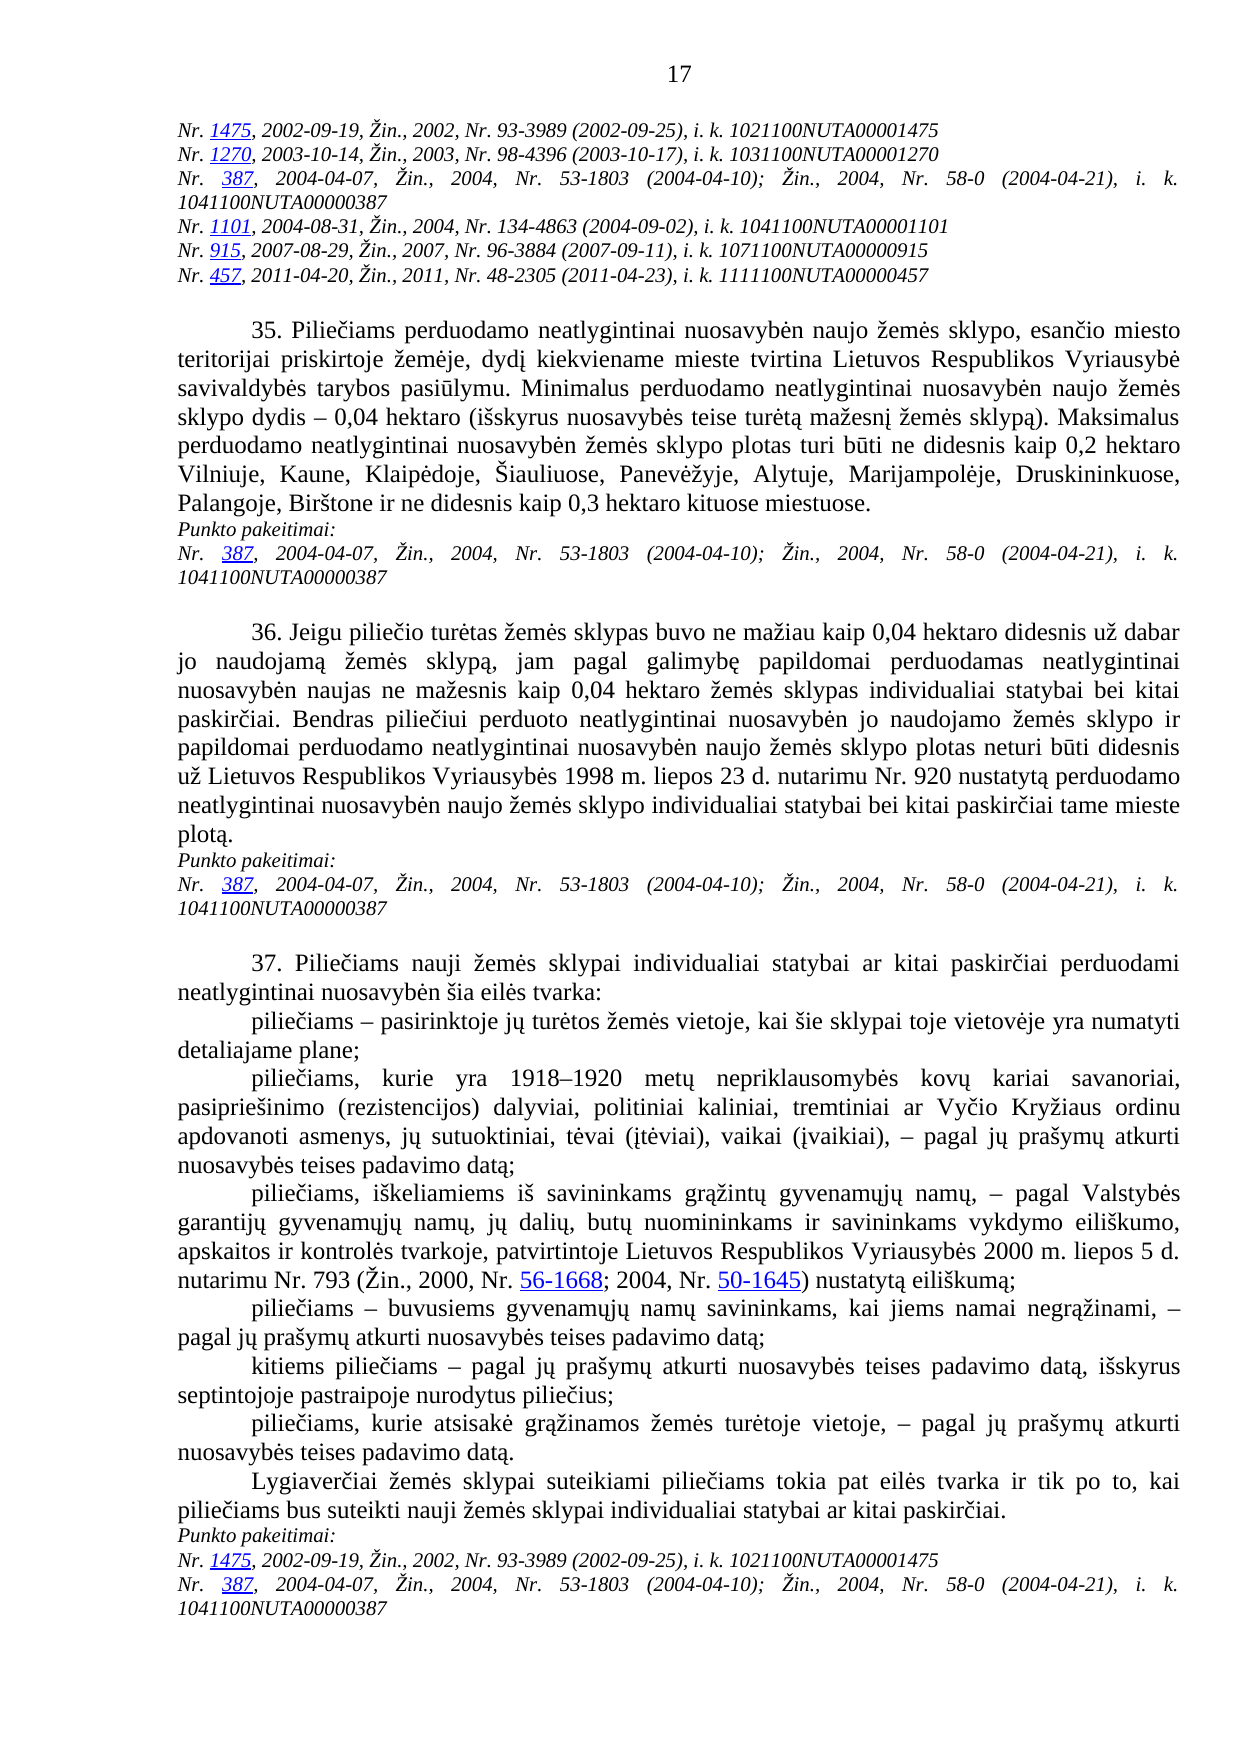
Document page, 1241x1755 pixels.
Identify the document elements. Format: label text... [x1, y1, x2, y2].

text Nr. 387, 2004-04-07, Žin., 2004, Nr. 53-1803 (2004-04-10); Žin., 2004, Nr. 58-0 (2004-04-21), i. k. 1041100NUTA00000387 [177, 1572, 1181, 1620]
text Punkto pakeitimai: [177, 517, 1181, 541]
text Nr. 387, 2004-04-07, Žin., 2004, Nr. 53-1803 (2004-04-10); Žin., 2004, Nr. 58-0 (2004-04-21), i. k. 1041100NUTA00000387 [177, 166, 1181, 214]
text Nr. 457, 2011-04-20, Žin., 2011, Nr. 48-2305 (2011-04-23), i. k. 1111100NUTA00000457 [177, 262, 1181, 287]
text piliečiams – pasirinktoje jų turėtos žemės vietoje, kai šie sklypai toje vietovėje yra numatyti detaliajame plane; [177, 1006, 1181, 1063]
text Nr. 1101, 2004-08-31, Žin., 2004, Nr. 134-4863 (2004-09-02), i. k. 1041100NUTA00001101 [177, 214, 1181, 238]
text piliečiams, kurie atsisakė grąžinamos žemės turėtoje vietoje, – pagal jų prašymų atkurti nuosavybės teises padavimo datą. [177, 1408, 1181, 1466]
text 37. Piliečiams nauji žemės sklypai individualiai statybai ar kitai paskirčiai perduodami neatlygintinai nuosavybėn šia eilės tvarka: [177, 948, 1181, 1006]
text piliečiams, kurie yra 1918–1920 metų nepriklausomybės kovų kariai savanoriai, pasipriešinimo (rezistencijos) dalyviai, politiniai kaliniai, tremtiniai ar Vyčio Kryžiaus ordinu apdovanoti asmenys, jų sutuoktiniai, tėvai (įtėviai), vaikai (įvaikiai), – pagal jų prašymų atkurti nuosavybės teises padavimo datą; [177, 1063, 1181, 1178]
text piliečiams – buvusiems gyvenamųjų namų savininkams, kai jiems namai negrąžinami, – pagal jų prašymų atkurti nuosavybės teises padavimo datą; [177, 1293, 1181, 1351]
text Nr. 1475, 2002-09-19, Žin., 2002, Nr. 93-3989 (2002-09-25), i. k. 1021100NUTA00001475 [177, 118, 1181, 142]
text Nr. 387, 2004-04-07, Žin., 2004, Nr. 53-1803 (2004-04-10); Žin., 2004, Nr. 58-0 (2004-04-21), i. k. 1041100NUTA00000387 [177, 541, 1181, 589]
text Nr. 387, 2004-04-07, Žin., 2004, Nr. 53-1803 (2004-04-10); Žin., 2004, Nr. 58-0 (2004-04-21), i. k. 1041100NUTA00000387 [177, 872, 1181, 920]
text Nr. 1270, 2003-10-14, Žin., 2003, Nr. 98-4396 (2003-10-17), i. k. 1031100NUTA00001270 [177, 142, 1181, 166]
text Punkto pakeitimai: [177, 847, 1181, 872]
text Punkto pakeitimai: [177, 1523, 1181, 1547]
text Nr. 915, 2007-08-29, Žin., 2007, Nr. 96-3884 (2007-09-11), i. k. 1071100NUTA00000915 [177, 238, 1181, 262]
text 36. Jeigu piliečio turėtas žemės sklypas buvo ne mažiau kaip 0,04 hektaro didesnis už dabar jo naudojamą žemės sklypą, jam pagal galimybę papildomai perduodamas neatlygintinai nuosavybėn naujas ne mažesnis kaip 0,04 hektaro žemės sklypas individualiai statybai bei kitai paskirčiai. Bendras piliečiui perduoto neatlygintinai nuosavybėn jo naudojamo žemės sklypo ir papildomai perduodamo neatlygintinai nuosavybėn naujo žemės sklypo plotas neturi būti didesnis už Lietuvos Respublikos Vyriausybės 1998 m. liepos 23 d. nutarimu Nr. 920 nustatytą perduodamo neatlygintinai nuosavybėn naujo žemės sklypo individualiai statybai bei kitai paskirčiai tame mieste plotą. [177, 617, 1181, 847]
text Nr. 1475, 2002-09-19, Žin., 2002, Nr. 93-3989 (2002-09-25), i. k. 1021100NUTA00001475 [177, 1547, 1181, 1572]
text 35. Piliečiams perduodamo neatlygintinai nuosavybėn naujo žemės sklypo, esančio miesto teritorijai priskirtoje žemėje, dydį kiekviename mieste tvirtina Lietuvos Respublikos Vyriausybė savivaldybės tarybos pasiūlymu. Minimalus perduodamo neatlygintinai nuosavybėn naujo žemės sklypo dydis – 0,04 hektaro (išskyrus nuosavybės teise turėtą mažesnį žemės sklypą). Maksimalus perduodamo neatlygintinai nuosavybėn žemės sklypo plotas turi būti ne didesnis kaip 0,2 hektaro Vilniuje, Kaune, Klaipėdoje, Šiauliuose, Panevėžyje, Alytuje, Marijampolėje, Druskininkuose, Palangoje, Birštone ir ne didesnis kaip 0,3 hektaro kituose miestuose. [177, 315, 1181, 517]
text Lygiaverčiai žemės sklypai suteikiami piliečiams tokia pat eilės tvarka ir tik po to, kai piliečiams bus suteikti nauji žemės sklypai individualiai statybai ar kitai paskirčiai. [177, 1466, 1181, 1523]
text kitiems piliečiams – pagal jų prašymų atkurti nuosavybės teises padavimo datą, išskyrus septintojoje pastraipoje nurodytus piliečius; [177, 1351, 1181, 1408]
text piliečiams, iškeliamiems iš savininkams grąžintų gyvenamųjų namų, – pagal Valstybės garantijų gyvenamųjų namų, jų dalių, butų nuomininkams ir savininkams vykdymo eiliškumo, apskaitos ir kontrolės tvarkoje, patvirtintoje Lietuvos Respublikos Vyriausybės 2000 m. liepos 5 d. nutarimu Nr. 793 (Žin., 2000, Nr. 56-1668; 2004, Nr. 50-1645) nustatytą eiliškumą; [177, 1178, 1181, 1293]
